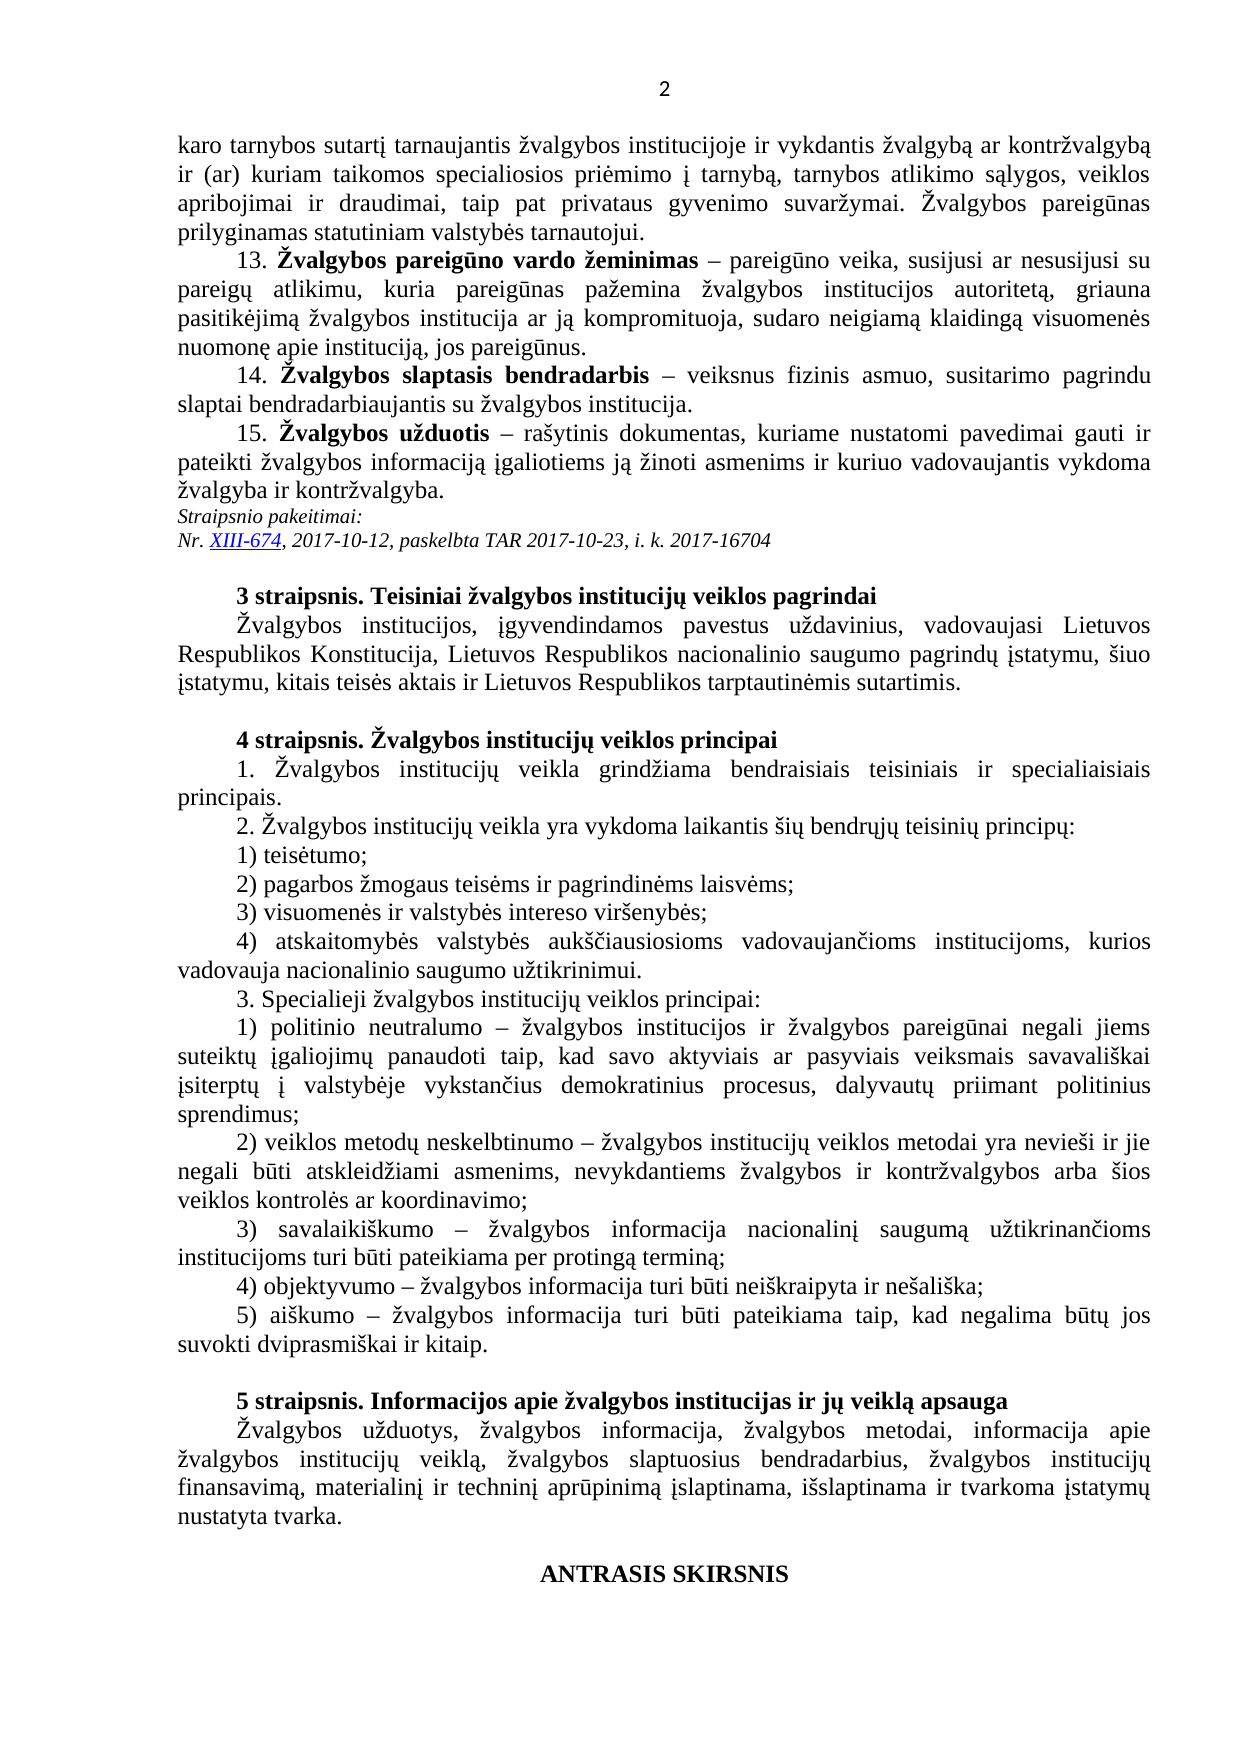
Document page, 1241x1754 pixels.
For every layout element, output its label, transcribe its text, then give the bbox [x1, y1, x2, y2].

text 2. Žvalgybos institucijų veikla yra vykdoma laikantis šių bendrųjų teisinių principų: [177, 811, 1152, 840]
text 1. Žvalgybos institucijų veikla grindžiama bendraisiais teisiniais ir specialiaisiais principais. [177, 754, 1152, 811]
text 1) politinio neutralumo – žvalgybos institucijos ir žvalgybos pareigūnai negali jiems suteiktų įgaliojimų panaudoti taip, kad savo aktyviais ar pasyviais veiksmais savavališkai įsiterptų į valstybėje vykstančius demokratinius procesus, dalyvautų priimant politinius sprendimus; [177, 1012, 1152, 1127]
text 3 straipsnis. Teisiniai žvalgybos institucijų veiklos pagrindai [177, 581, 1152, 610]
text 4) objektyvumo – žvalgybos informacija turi būti neiškraipyta ir nešališka; [177, 1271, 1152, 1300]
text 2) veiklos metodų neskelbtinumo – žvalgybos institucijų veiklos metodai yra nevieši ir jie negali būti atskleidžiami asmenims, nevykdantiems žvalgybos ir kontržvalgybos arba šios veiklos kontrolės ar koordinavimo; [177, 1127, 1152, 1214]
text Žvalgybos institucijos, įgyvendindamos pavestus uždavinius, vadovaujasi Lietuvos Respublikos Konstitucija, Lietuvos Respublikos nacionalinio saugumo pagrindų įstatymu, šiuo įstatymu, kitais teisės aktais ir Lietuvos Respublikos tarptautinėmis sutartimis. [177, 610, 1152, 696]
text 13. Žvalgybos pareigūno vardo žeminimas – pareigūno veika, susijusi ar nesusijusi su pareigų atlikimu, kuria pareigūnas pažemina žvalgybos institucijos autoritetą, griauna pasitikėjimą žvalgybos institucija ar ją kompromituoja, sudaro neigiamą klaidingą visuomenės nuomonę apie instituciją, jos pareigūnus. [177, 246, 1152, 361]
text 4 straipsnis. Žvalgybos institucijų veiklos principai [177, 725, 1152, 754]
text 3. Specialieji žvalgybos institucijų veiklos principai: [177, 984, 1152, 1012]
text 14. Žvalgybos slaptasis bendradarbis – veiksnus fizinis asmuo, susitarimo pagrindu slaptai bendradarbiaujantis su žvalgybos institucija. [177, 361, 1152, 418]
text Nr. XIII-674, 2017-10-12, paskelbta TAR 2017-10-23, i. k. 2017-16704 [177, 528, 1152, 552]
text 2) pagarbos žmogaus teisėms ir pagrindinėms laisvėms; [177, 869, 1152, 897]
text 1) teisėtumo; [177, 840, 1152, 869]
text 3) visuomenės ir valstybės intereso viršenybės; [177, 897, 1152, 926]
text karo tarnybos sutartį tarnaujantis žvalgybos institucijoje ir vykdantis žvalgybą ar kontržvalgybą ir (ar) kuriam taikomos specialiosios priėmimo į tarnybą, tarnybos atlikimo sąlygos, veiklos apribojimai ir draudimai, taip pat privataus gyvenimo suvaržymai. Žvalgybos pareigūnas prilyginamas statutiniam valstybės tarnautojui. [177, 131, 1152, 246]
text 5 straipsnis. Informacijos apie žvalgybos institucijas ir jų veiklą apsauga [177, 1386, 1152, 1415]
text 3) savalaikiškumo – žvalgybos informacija nacionalinį saugumą užtikrinančioms institucijoms turi būti pateikiama per protingą terminą; [177, 1214, 1152, 1271]
text Straipsnio pakeitimai: [177, 504, 1152, 528]
text 15. Žvalgybos užduotis – rašytinis dokumentas, kuriame nustatomi pavedimai gauti ir pateikti žvalgybos informaciją įgaliotiems ją žinoti asmenims ir kuriuo vadovaujantis vykdoma žvalgyba ir kontržvalgyba. [177, 418, 1152, 504]
text Žvalgybos užduotys, žvalgybos informacija, žvalgybos metodai, informacija apie žvalgybos institucijų veiklą, žvalgybos slaptuosius bendradarbius, žvalgybos institucijų finansavimą, materialinį ir techninį aprūpinimą įslaptinama, išslaptinama ir tvarkoma įstatymų nustatyta tvarka. [177, 1415, 1152, 1530]
text 4) atskaitomybės valstybės aukščiausiosioms vadovaujančioms institucijoms, kurios vadovauja nacionalinio saugumo užtikrinimui. [177, 926, 1152, 984]
text 5) aiškumo – žvalgybos informacija turi būti pateikiama taip, kad negalima būtų jos suvokti dviprasmiškai ir kitaip. [177, 1300, 1152, 1357]
text ANTRASIS SKIRSNIS [177, 1559, 1152, 1587]
